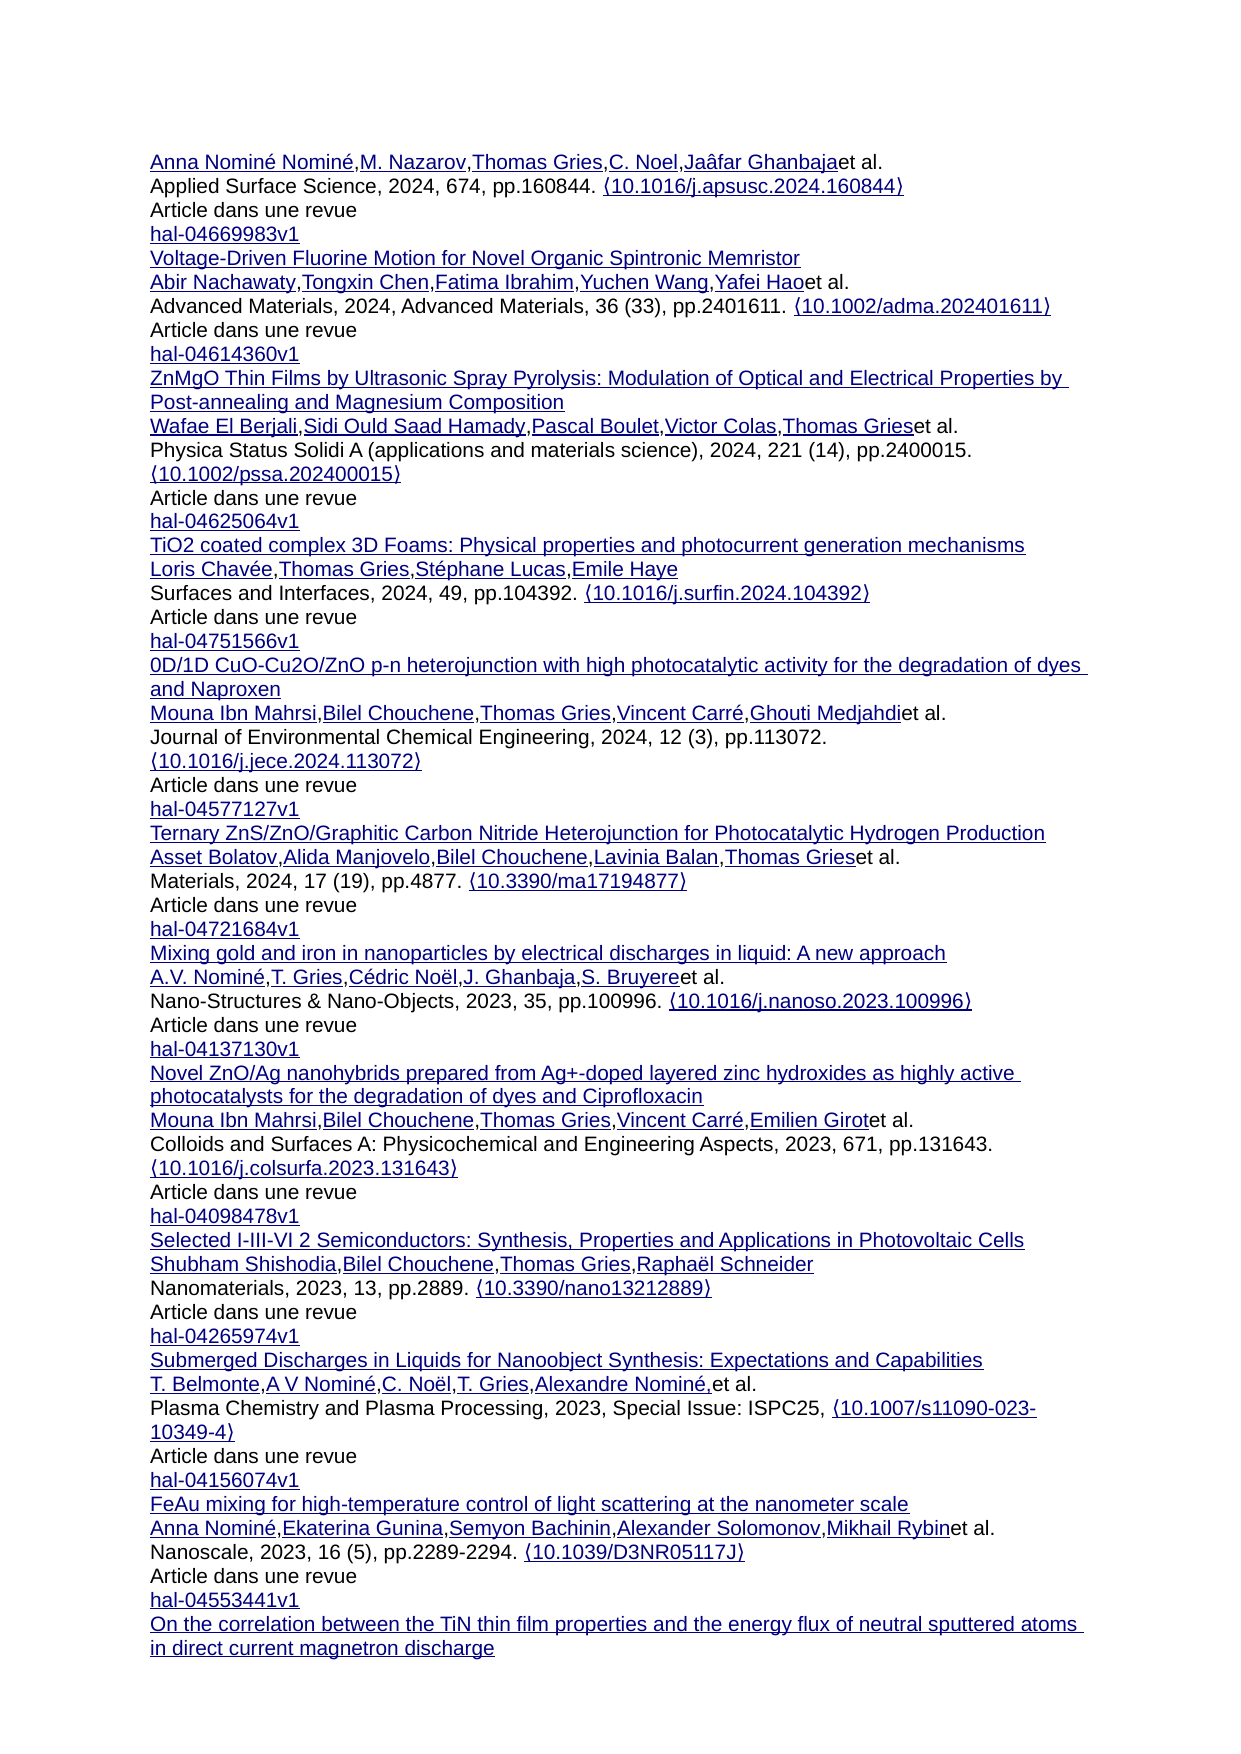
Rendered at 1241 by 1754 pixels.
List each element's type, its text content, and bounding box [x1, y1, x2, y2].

table_cell Submerged Discharges in Liquids for Nanoobject Synthesis: Expectations and Capabilities T. Belmonte,A V Nominé,C. Noël,T. Gries,Alexandre Nominé,et al. Plasma Chemistry and Plasma Processing, 2023, Special Issue: ISPC25, ⟨10.1007/s11090-023-10349-4⟩ Article dans une revue hal-04156074v1 [150, 1348, 1090, 1492]
table_cell On the correlation between the TiN thin film properties and the energy flux of neutral sputtered atoms in direct current magnetron discharge [150, 1611, 1090, 1659]
table_cell ZnMgO Thin Films by Ultrasonic Spray Pyrolysis: Modulation of Optical and Electrical Properties by Post‐annealing and Magnesium Composition Wafae El Berjali,Sidi Ould Saad Hamady,Pascal Boulet,Victor Colas,Thomas Grieset al. Physica Status Solidi A (applications and materials science), 2024, 221 (14), pp.2400015. ⟨10.1002/pssa.202400015⟩ Article dans une revue hal-04625064v1 [150, 366, 1090, 533]
table_cell Anna Nominé Nominé,M. Nazarov,Thomas Gries,C. Noel,Jaâfar Ghanbajaet al. Applied Surface Science, 2024, 674, pp.160844. ⟨10.1016/j.apsusc.2024.160844⟩ Article dans une revue hal-04669983v1 [150, 150, 1090, 246]
table_cell Ternary ZnS/ZnO/Graphitic Carbon Nitride Heterojunction for Photocatalytic Hydrogen Production Asset Bolatov,Alida Manjovelo,Bilel Chouchene,Lavinia Balan,Thomas Grieset al. Materials, 2024, 17 (19), pp.4877. ⟨10.3390/ma17194877⟩ Article dans une revue hal-04721684v1 [150, 821, 1090, 941]
table_cell FeAu mixing for high-temperature control of light scattering at the nanometer scale Anna Nominé,Ekaterina Gunina,Semyon Bachinin,Alexander Solomonov,Mikhail Rybinet al. Nanoscale, 2023, 16 (5), pp.2289-2294. ⟨10.1039/D3NR05117J⟩ Article dans une revue hal-04553441v1 [150, 1492, 1090, 1611]
table_cell Novel ZnO/Ag nanohybrids prepared from Ag+-doped layered zinc hydroxides as highly active photocatalysts for the degradation of dyes and Ciprofloxacin Mouna Ibn Mahrsi,Bilel Chouchene,Thomas Gries,Vincent Carré,Emilien Girotet al. Colloids and Surfaces A: Physicochemical and Engineering Aspects, 2023, 671, pp.131643. ⟨10.1016/j.colsurfa.2023.131643⟩ Article dans une revue hal-04098478v1 [150, 1060, 1090, 1228]
table_cell Selected I-III-VI 2 Semiconductors: Synthesis, Properties and Applications in Photovoltaic Cells Shubham Shishodia,Bilel Chouchene,Thomas Gries,Raphaël Schneider Nanomaterials, 2023, 13, pp.2889. ⟨10.3390/nano13212889⟩ Article dans une revue hal-04265974v1 [150, 1228, 1090, 1348]
table_cell TiO2 coated complex 3D Foams: Physical properties and photocurrent generation mechanisms Loris Chavée,Thomas Gries,Stéphane Lucas,Emile Haye Surfaces and Interfaces, 2024, 49, pp.104392. ⟨10.1016/j.surfin.2024.104392⟩ Article dans une revue hal-04751566v1 [150, 533, 1090, 653]
table_cell Mixing gold and iron in nanoparticles by electrical discharges in liquid: A new approach A.V. Nominé,T. Gries,Cédric Noël,J. Ghanbaja,S. Bruyereet al. Nano-Structures & Nano-Objects, 2023, 35, pp.100996. ⟨10.1016/j.nanoso.2023.100996⟩ Article dans une revue hal-04137130v1 [150, 941, 1090, 1060]
table_cell 0D/1D CuO-Cu2O/ZnO p-n heterojunction with high photocatalytic activity for the degradation of dyes and Naproxen Mouna Ibn Mahrsi,Bilel Chouchene,Thomas Gries,Vincent Carré,Ghouti Medjahdiet al. Journal of Environmental Chemical Engineering, 2024, 12 (3), pp.113072. ⟨10.1016/j.jece.2024.113072⟩ Article dans une revue hal-04577127v1 [150, 653, 1090, 821]
table_cell Voltage-Driven Fluorine Motion for Novel Organic Spintronic Memristor Abir Nachawaty,Tongxin Chen,Fatima Ibrahim,Yuchen Wang,Yafei Haoet al. Advanced Materials, 2024, Advanced Materials, 36 (33), pp.2401611. ⟨10.1002/adma.202401611⟩ Article dans une revue hal-04614360v1 [150, 246, 1090, 366]
